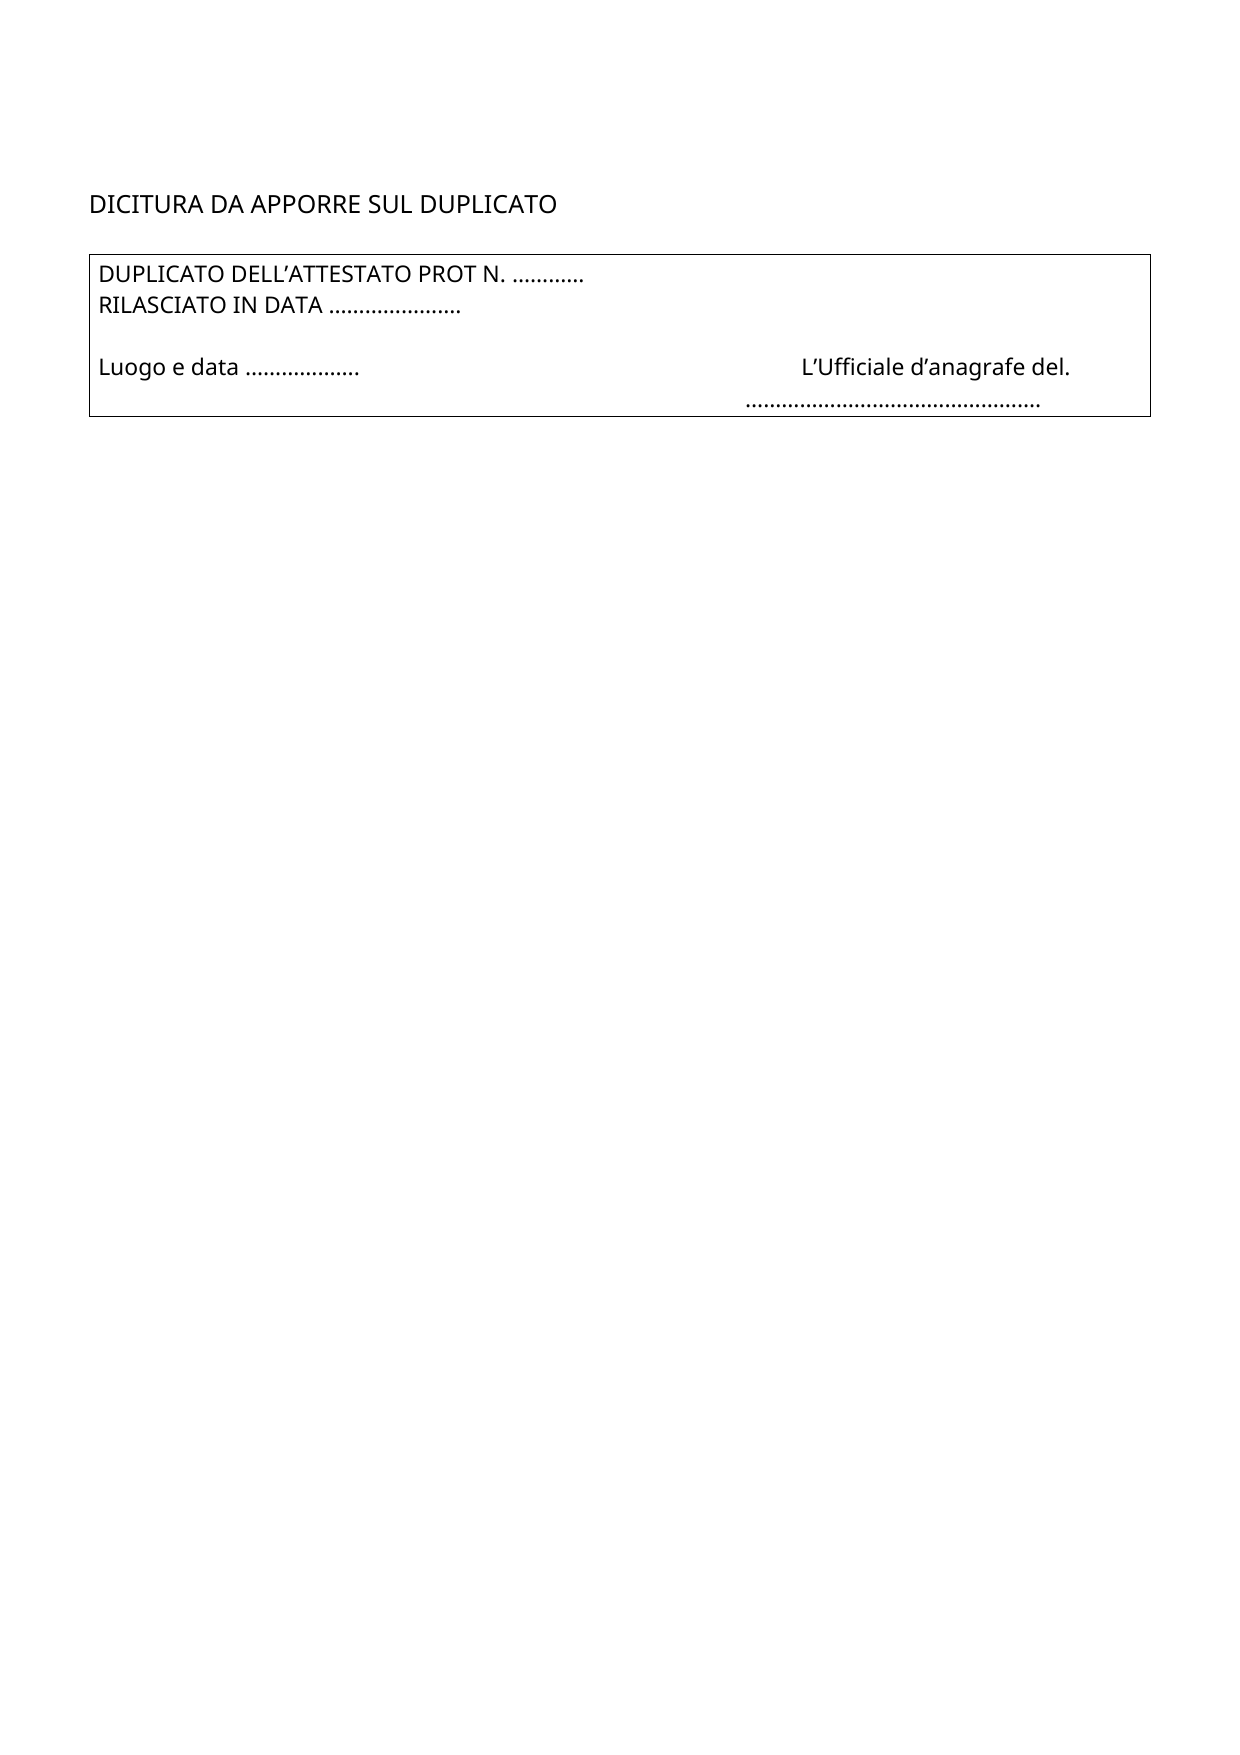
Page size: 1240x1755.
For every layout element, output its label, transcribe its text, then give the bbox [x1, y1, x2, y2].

text DUPLICATO DELL’ATTESTATO PROT N. ………… [90, 255, 1150, 286]
text …………………………………………. [90, 379, 1150, 416]
text Luogo e data ………………. L’Ufficiale d’anagrafe del. [90, 348, 1150, 379]
text DICITURA DA APPORRE SUL DUPLICATO [89, 186, 1151, 220]
text RILASCIATO IN DATA …………………. [90, 286, 1150, 320]
